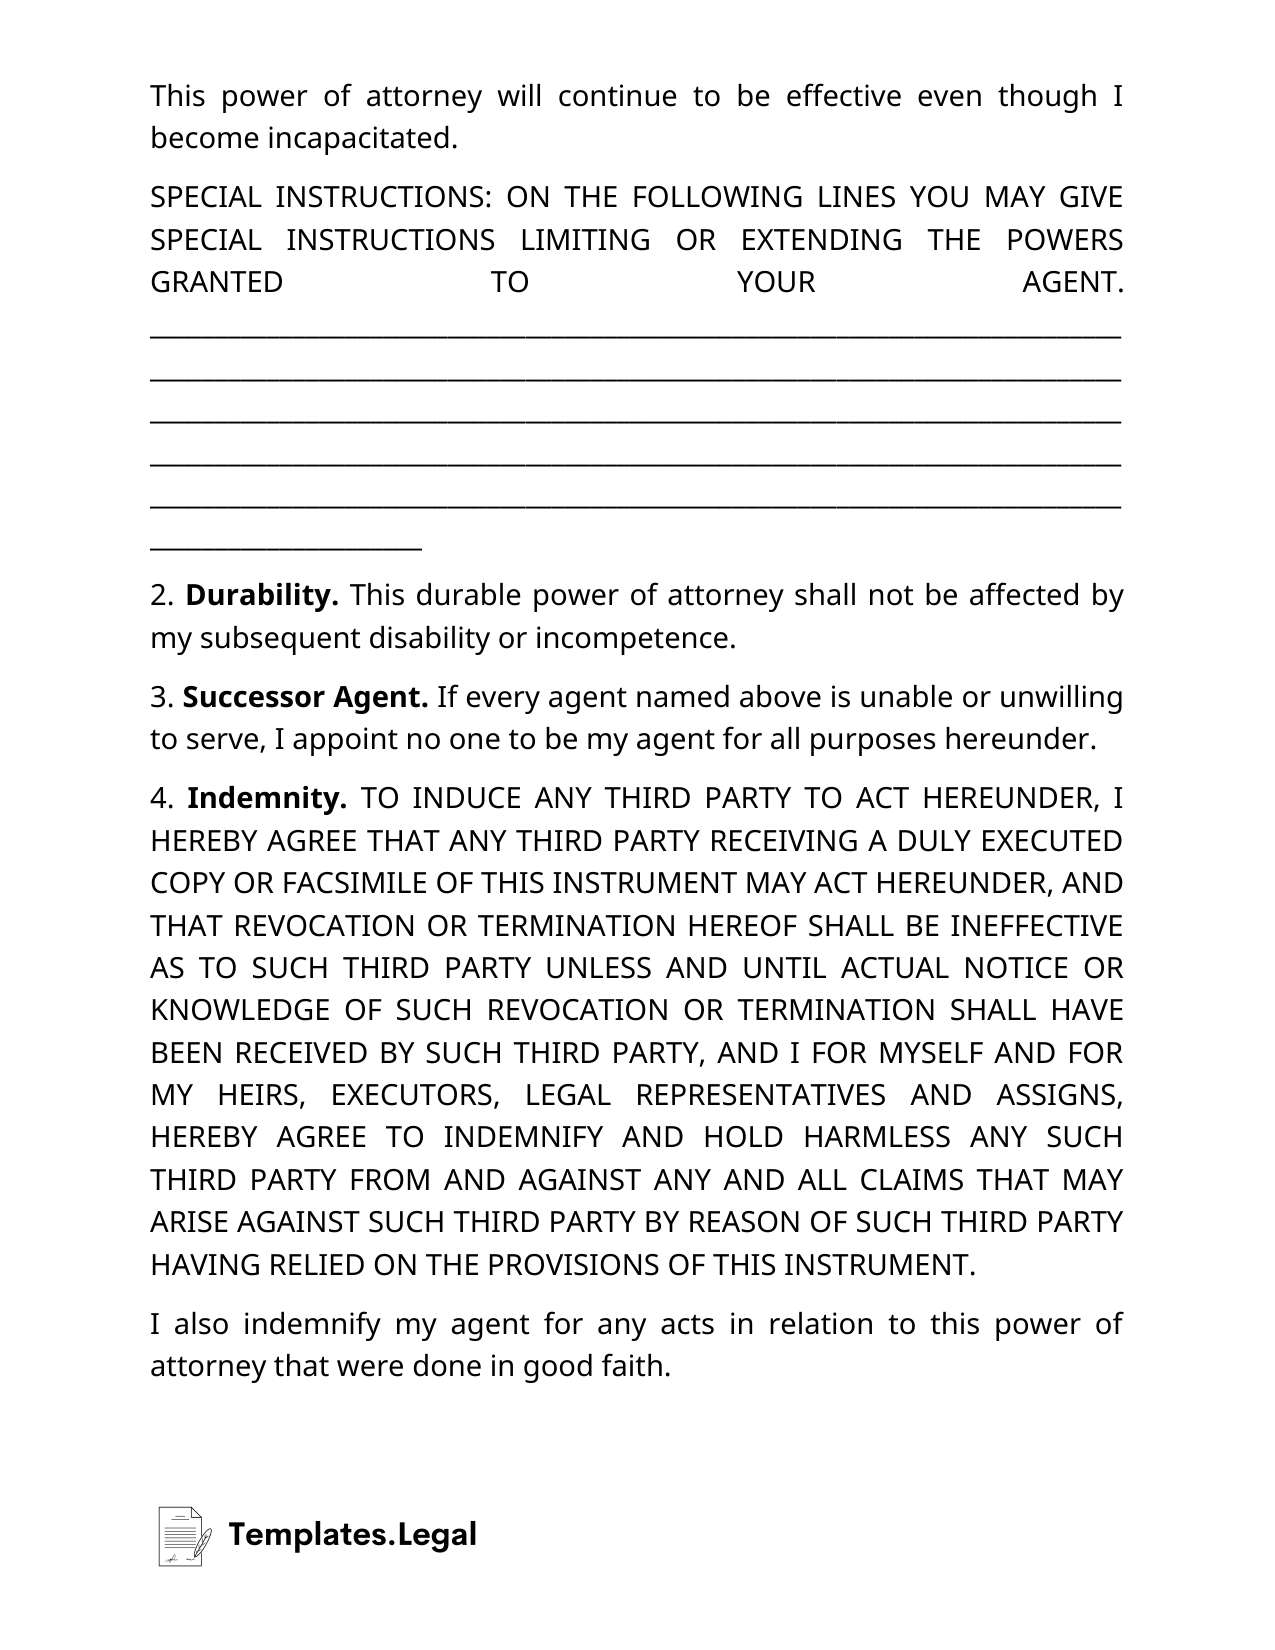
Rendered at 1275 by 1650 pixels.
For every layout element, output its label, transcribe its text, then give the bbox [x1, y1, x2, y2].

text 3. Successor Agent. If every agent named above is unable or unwilling to serve, I appoint no one to be my agent for all purposes hereunder. [150, 676, 1125, 758]
text I also indemnify my agent for any acts in relation to this power of attorney that were done in good faith. [150, 1303, 1125, 1385]
text 2. Durability. This durable power of attorney shall not be affected by my subsequent disability or incompetence. [150, 575, 1125, 657]
text SPECIAL INSTRUCTIONS: ON THE FOLLOWING LINES YOU MAY GIVE SPECIAL INSTRUCTIONS LIMITING OR EXTENDING THE POWERS GRANTED TO YOUR AGENT. ____________________________________________________________________________________________________________________________________________________________________________________________________________________________________________________________________________________________________________________________________________________________________________________________________________ [150, 176, 1125, 555]
text 4. Indemnity. TO INDUCE ANY THIRD PARTY TO ACT HEREUNDER, I HEREBY AGREE THAT ANY THIRD PARTY RECEIVING A DULY EXECUTED COPY OR FACSIMILE OF THIS INSTRUMENT MAY ACT HEREUNDER, AND THAT REVOCATION OR TERMINATION HEREOF SHALL BE INEFFECTIVE AS TO SUCH THIRD PARTY UNLESS AND UNTIL ACTUAL NOTICE OR KNOWLEDGE OF SUCH REVOCATION OR TERMINATION SHALL HAVE BEEN RECEIVED BY SUCH THIRD PARTY, AND I FOR MYSELF AND FOR MY HEIRS, EXECUTORS, LEGAL REPRESENTATIVES AND ASSIGNS, HEREBY AGREE TO INDEMNIFY AND HOLD HARMLESS ANY SUCH THIRD PARTY FROM AND AGAINST ANY AND ALL CLAIMS THAT MAY ARISE AGAINST SUCH THIRD PARTY BY REASON OF SUCH THIRD PARTY HAVING RELIED ON THE PROVISIONS OF THIS INSTRUMENT. [150, 778, 1125, 1284]
text This power of attorney will continue to be effective even though I become incapacitated. [150, 75, 1125, 157]
